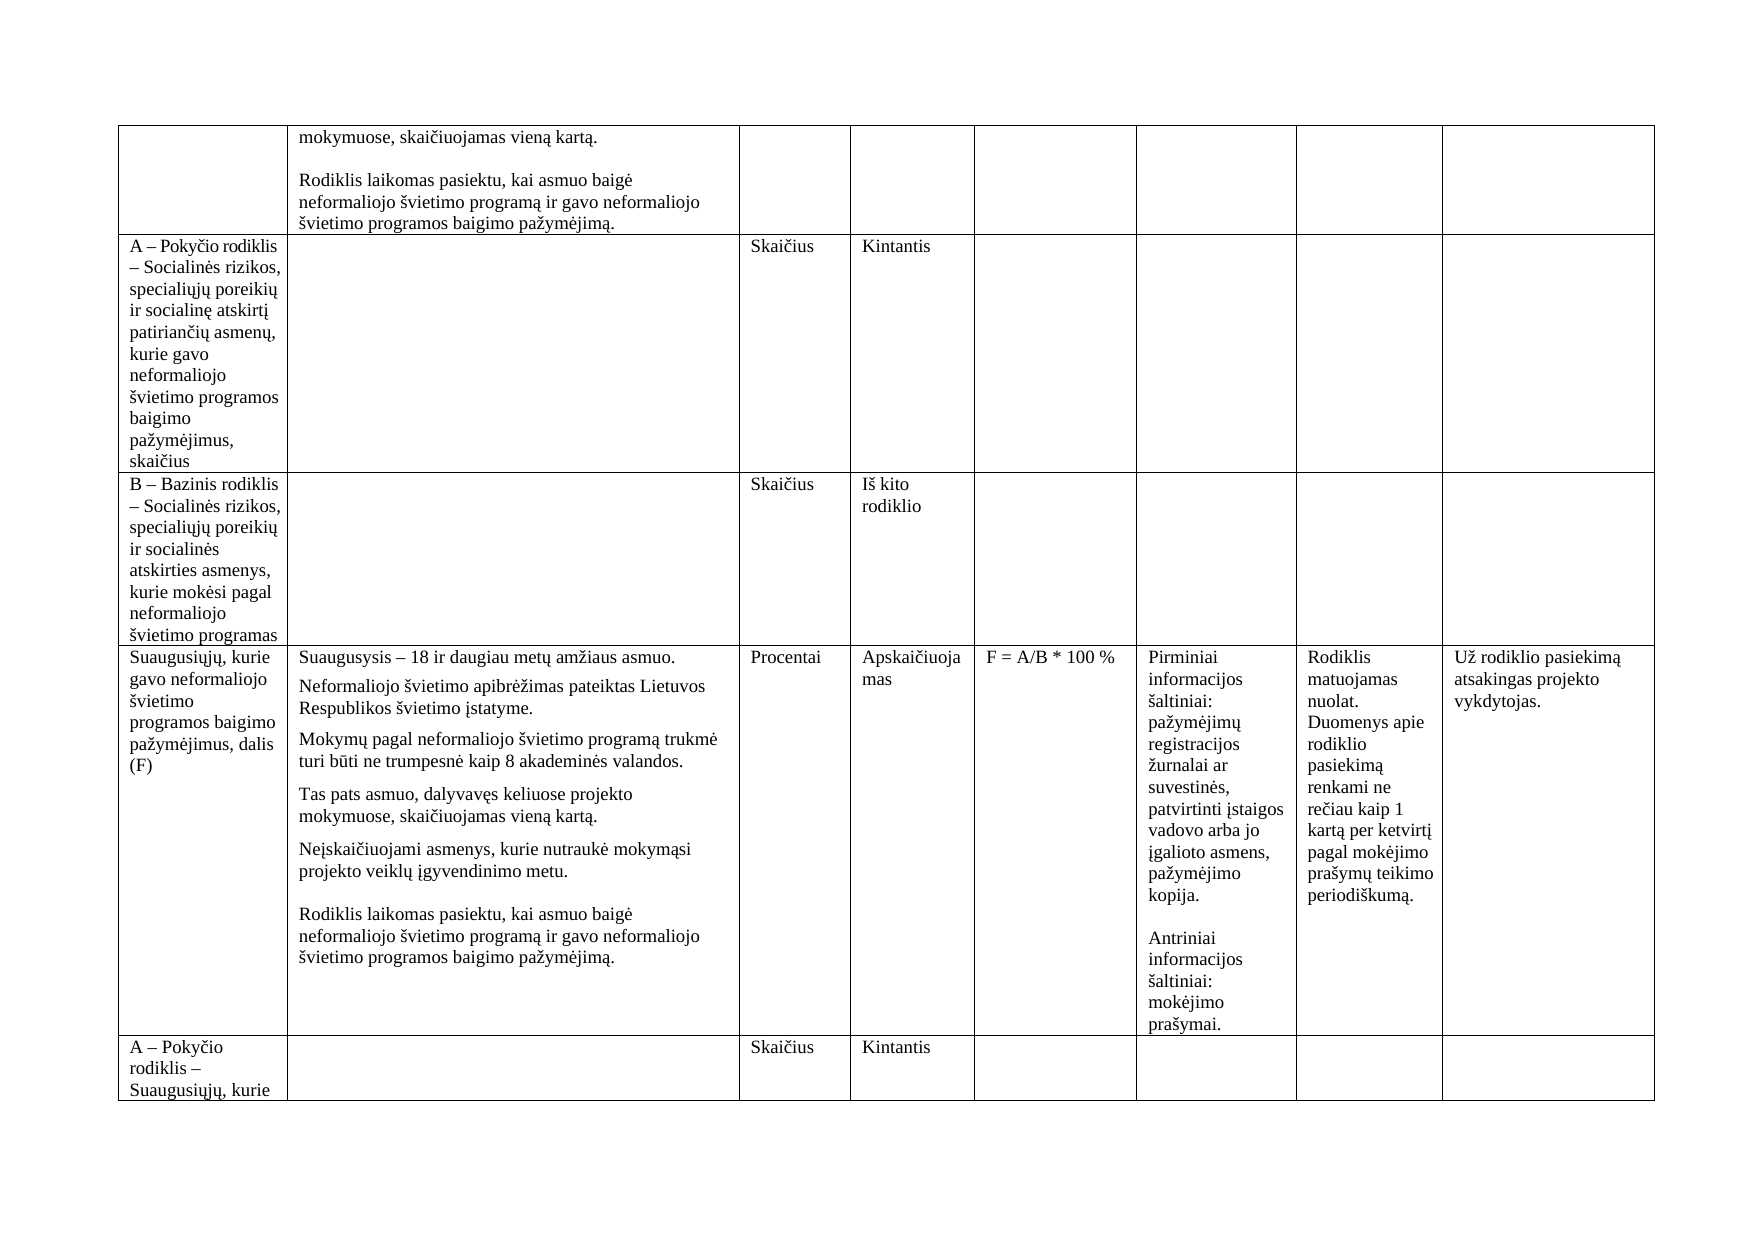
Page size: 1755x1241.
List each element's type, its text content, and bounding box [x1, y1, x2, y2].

table_cell [740, 126, 850, 234]
table_cell Suaugusiųjų, kurie gavo neformaliojo švietimo programos baigimo pažymėjimus, dalis (F) [119, 646, 287, 1034]
table_cell [1137, 126, 1296, 234]
table_cell [1137, 235, 1296, 472]
table_cell Kintantis [851, 235, 974, 472]
table_cell B – Bazinis rodiklis – Socialinės rizikos, specialiųjų poreikių ir socialinės atskirties asmenys, kurie mokėsi pagal neformaliojo švietimo programas [119, 473, 287, 645]
table_cell [1297, 1036, 1442, 1100]
table_cell Skaičius [740, 235, 850, 472]
table_cell Už rodiklio pasiekimą atsakingas projekto vykdytojas. [1443, 646, 1654, 1034]
table_cell F = A/B * 100 % [975, 646, 1136, 1034]
table_cell Rodiklis matuojamas nuolat. Duomenys apie rodiklio pasiekimą renkami ne rečiau kaip 1 kartą per ketvirtį pagal mokėjimo prašymų teikimo periodiškumą. [1297, 646, 1442, 1034]
table_cell [1443, 126, 1654, 234]
table_cell Iš kito rodiklio [851, 473, 974, 645]
table_cell [851, 126, 974, 234]
table_cell Suaugusysis – 18 ir daugiau metų amžiaus asmuo. Neformaliojo švietimo apibrėžimas pateiktas Lietuvos Respublikos švietimo įstatyme. Mokymų pagal neformaliojo švietimo programą trukmė turi būti ne trumpesnė kaip 8 akademinės valandos. Tas pats asmuo, dalyvavęs keliuose projekto mokymuose, skaičiuojamas vieną kartą. Neįskaičiuojami asmenys, kurie nutraukė mokymąsi projekto veiklų įgyvendinimo metu. Rodiklis laikomas pasiektu, kai asmuo baigė neformaliojo švietimo programą ir gavo neformaliojo švietimo programos baigimo pažymėjimą. [288, 646, 739, 1034]
table_cell [975, 1036, 1136, 1100]
table_cell [1297, 126, 1442, 234]
table_cell [288, 1036, 739, 1100]
table_cell [975, 126, 1136, 234]
table_cell Kintantis [851, 1036, 974, 1100]
table_cell mokymuose, skaičiuojamas vieną kartą. Rodiklis laikomas pasiektu, kai asmuo baigė neformaliojo švietimo programą ir gavo neformaliojo švietimo programos baigimo pažymėjimą. [288, 126, 739, 234]
table_cell [119, 126, 287, 234]
table_cell [1443, 235, 1654, 472]
table_cell A – Pokyčio rodiklis – Socialinės rizikos, specialiųjų poreikių ir socialinę atskirtį patiriančių asmenų, kurie gavo neformaliojo švietimo programos baigimo pažymėjimus, skaičius [119, 235, 287, 472]
table_cell Procentai [740, 646, 850, 1034]
table_cell Skaičius [740, 473, 850, 645]
table_cell [1443, 1036, 1654, 1100]
table_cell [1137, 473, 1296, 645]
table_cell Skaičius [740, 1036, 850, 1100]
table_cell [1297, 235, 1442, 472]
table_cell [975, 473, 1136, 645]
table_cell Apskaičiuojamas [851, 646, 974, 1034]
table_cell [1443, 473, 1654, 645]
table_cell [288, 235, 739, 472]
table_cell [975, 235, 1136, 472]
table_cell A – Pokyčio rodiklis – Suaugusiųjų, kurie [119, 1036, 287, 1100]
table_cell Pirminiai informacijos šaltiniai: pažymėjimų registracijos žurnalai ar suvestinės, patvirtinti įstaigos vadovo arba jo įgalioto asmens, pažymėjimo kopija. Antriniai informacijos šaltiniai: mokėjimo prašymai. [1137, 646, 1296, 1034]
table_cell [1297, 473, 1442, 645]
table_cell [288, 473, 739, 645]
table_cell [1137, 1036, 1296, 1100]
